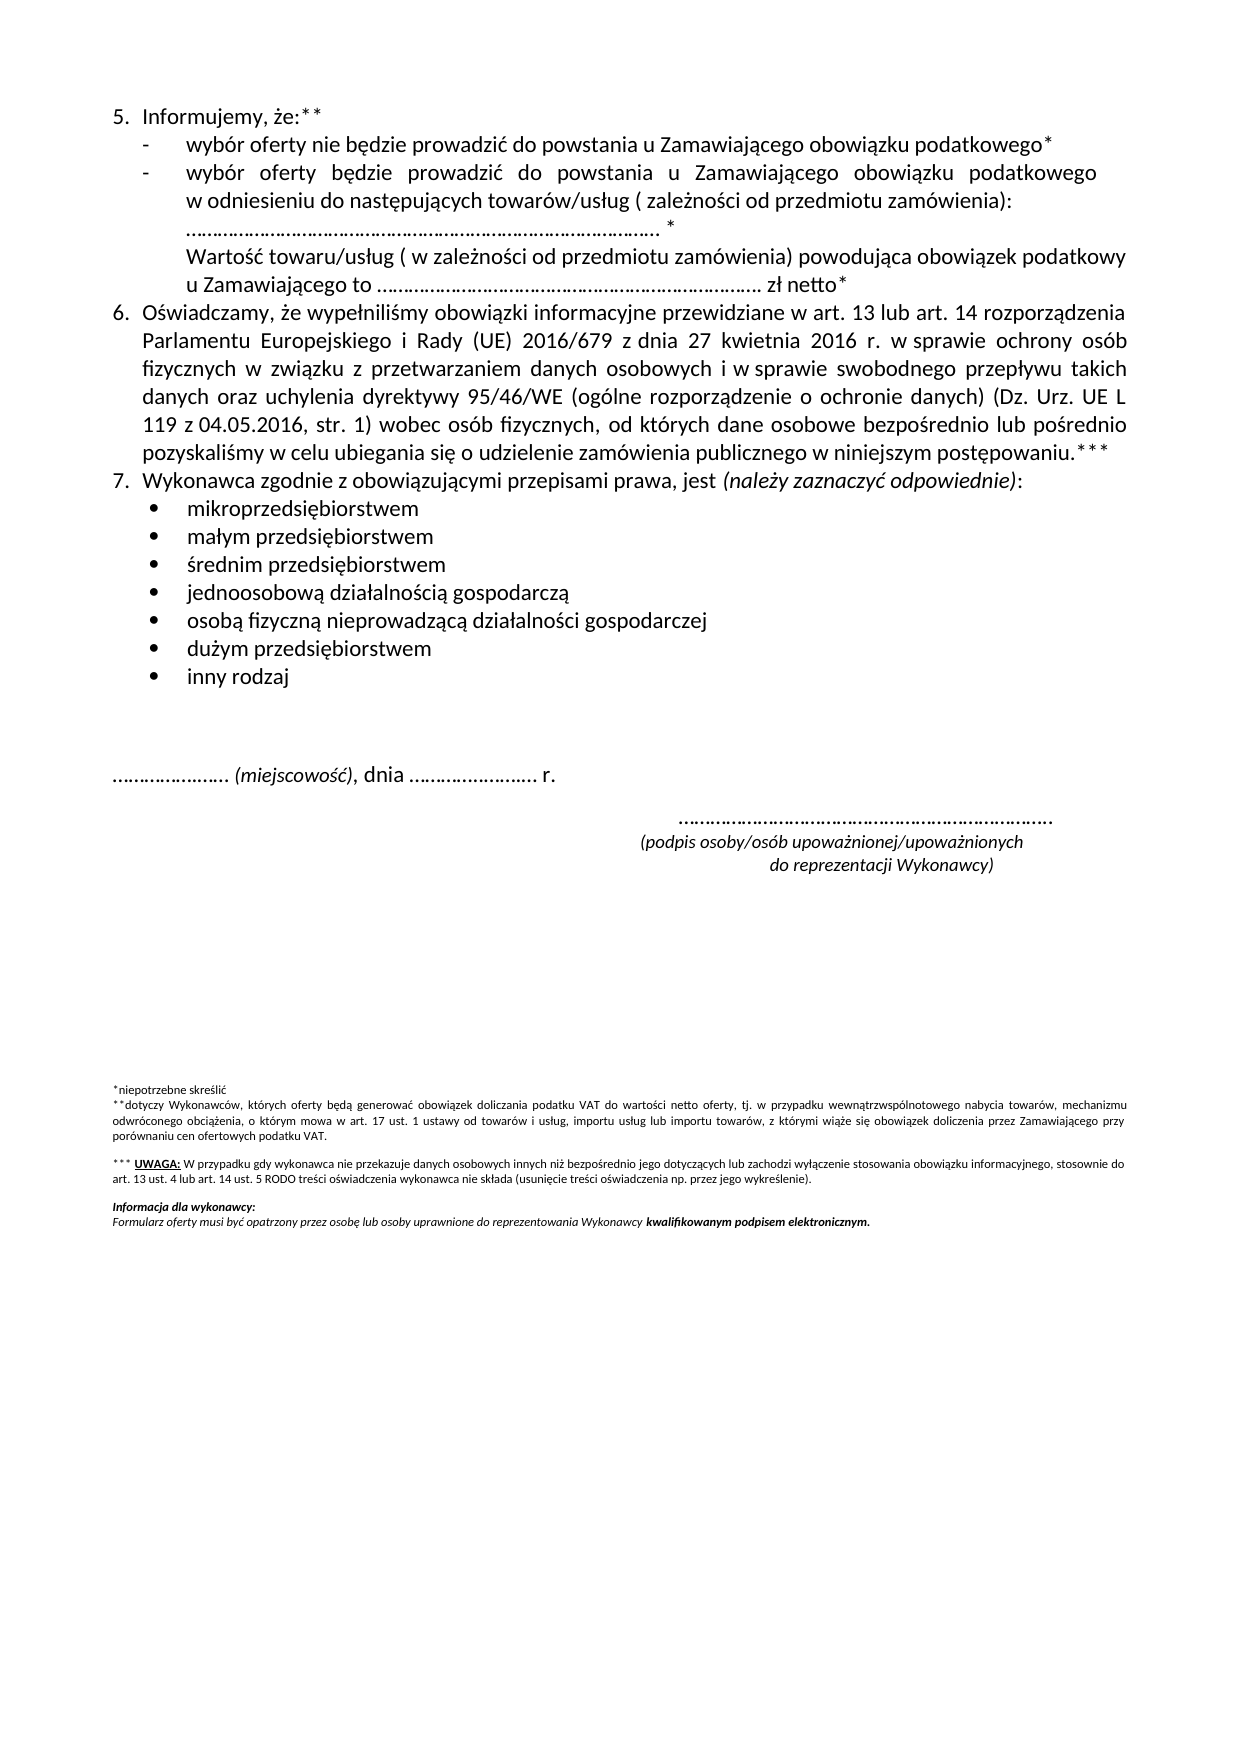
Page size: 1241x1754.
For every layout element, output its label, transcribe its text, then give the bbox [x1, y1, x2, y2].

text Formularz oferty musi być opatrzony przez osobę lub osoby uprawnione do reprezentowania Wykonawcy kwalifikowanym podpisem elektronicznym. [112, 1214, 1120, 1230]
list inny rodzaj [150, 662, 1128, 690]
list Informujemy, że:** [112, 102, 1128, 130]
list średnim przedsiębiorstwem [150, 550, 1128, 578]
text *** UWAGA: W przypadku gdy wykonawca nie przekazuje danych osobowych innych niż bezpośrednio jego dotyczących lub zachodzi wyłączenie stosowania obowiązku informacyjnego, stosownie do art. 13 ust. 4 lub art. 14 ust. 5 RODO treści oświadczenia wykonawca nie składa (usunięcie treści oświadczenia np. przez jego wykreślenie). [112, 1156, 1128, 1187]
text …………………………………………………………….. [112, 802, 1128, 830]
list jednoosobową działalnością gospodarczą [150, 578, 1128, 606]
text - wybór oferty nie będzie prowadzić do powstania u Zamawiającego obowiązku podatkowego* [142, 130, 1128, 158]
list mikroprzedsiębiorstwem [150, 494, 1128, 522]
text (podpis osoby/osób upoważnionej/upoważnionych [112, 830, 1128, 853]
text do reprezentacji Wykonawcy) [112, 853, 1128, 876]
text Informacja dla wykonawcy: [112, 1199, 1120, 1214]
list osobą fizyczną nieprowadzącą działalności gospodarczej [150, 606, 1128, 634]
text **dotyczy Wykonawców, których oferty będą generować obowiązek doliczania podatku VAT do wartości netto oferty, tj. w przypadku wewnątrzwspólnotowego nabycia towarów, mechanizmu odwróconego obciążenia, o którym mowa w art. 17 ust. 1 ustawy od towarów i usług, importu usług lub importu towarów, z którymi wiąże się obowiązek doliczenia przez Zamawiającego przy porównaniu cen ofertowych podatku VAT. [112, 1098, 1128, 1143]
list dużym przedsiębiorstwem [150, 634, 1128, 662]
text …………….…… (miejscowość), dnia …………..…….… r. [112, 760, 1128, 788]
text *niepotrzebne skreślić [112, 1082, 1128, 1098]
text Wartość towaru/usług ( w zależności od przedmiotu zamówienia) powodująca obowiązek podatkowy u Zamawiającego to ………………………………………………………………. zł netto* [186, 242, 1128, 298]
list Wykonawca zgodnie z obowiązującymi przepisami prawa, jest (należy zaznaczyć odpowiednie): [112, 466, 1128, 494]
text - wybór oferty będzie prowadzić do powstania u Zamawiającego obowiązku podatkowego w odniesieniu do następujących towarów/usług ( zależności od przedmiotu zamówienia): [142, 158, 1128, 214]
list małym przedsiębiorstwem [150, 522, 1128, 550]
list Oświadczamy, że wypełniliśmy obowiązki informacyjne przewidziane w art. 13 lub art. 14 rozporządzenia Parlamentu Europejskiego i Rady (UE) 2016/679 z dnia 27 kwietnia 2016 r. w sprawie ochrony osób fizycznych w związku z przetwarzaniem danych osobowych i w sprawie swobodnego przepływu takich danych oraz uchylenia dyrektywy 95/46/WE (ogólne rozporządzenie o ochronie danych) (Dz. Urz. UE L 119 z 04.05.2016, str. 1) wobec osób fizycznych, od których dane osobowe bezpośrednio lub pośrednio pozyskaliśmy w celu ubiegania się o udzielenie zamówienia publicznego w niniejszym postępowaniu.*** [112, 298, 1128, 466]
text ……………………………………………………………………………… * [142, 214, 1128, 242]
